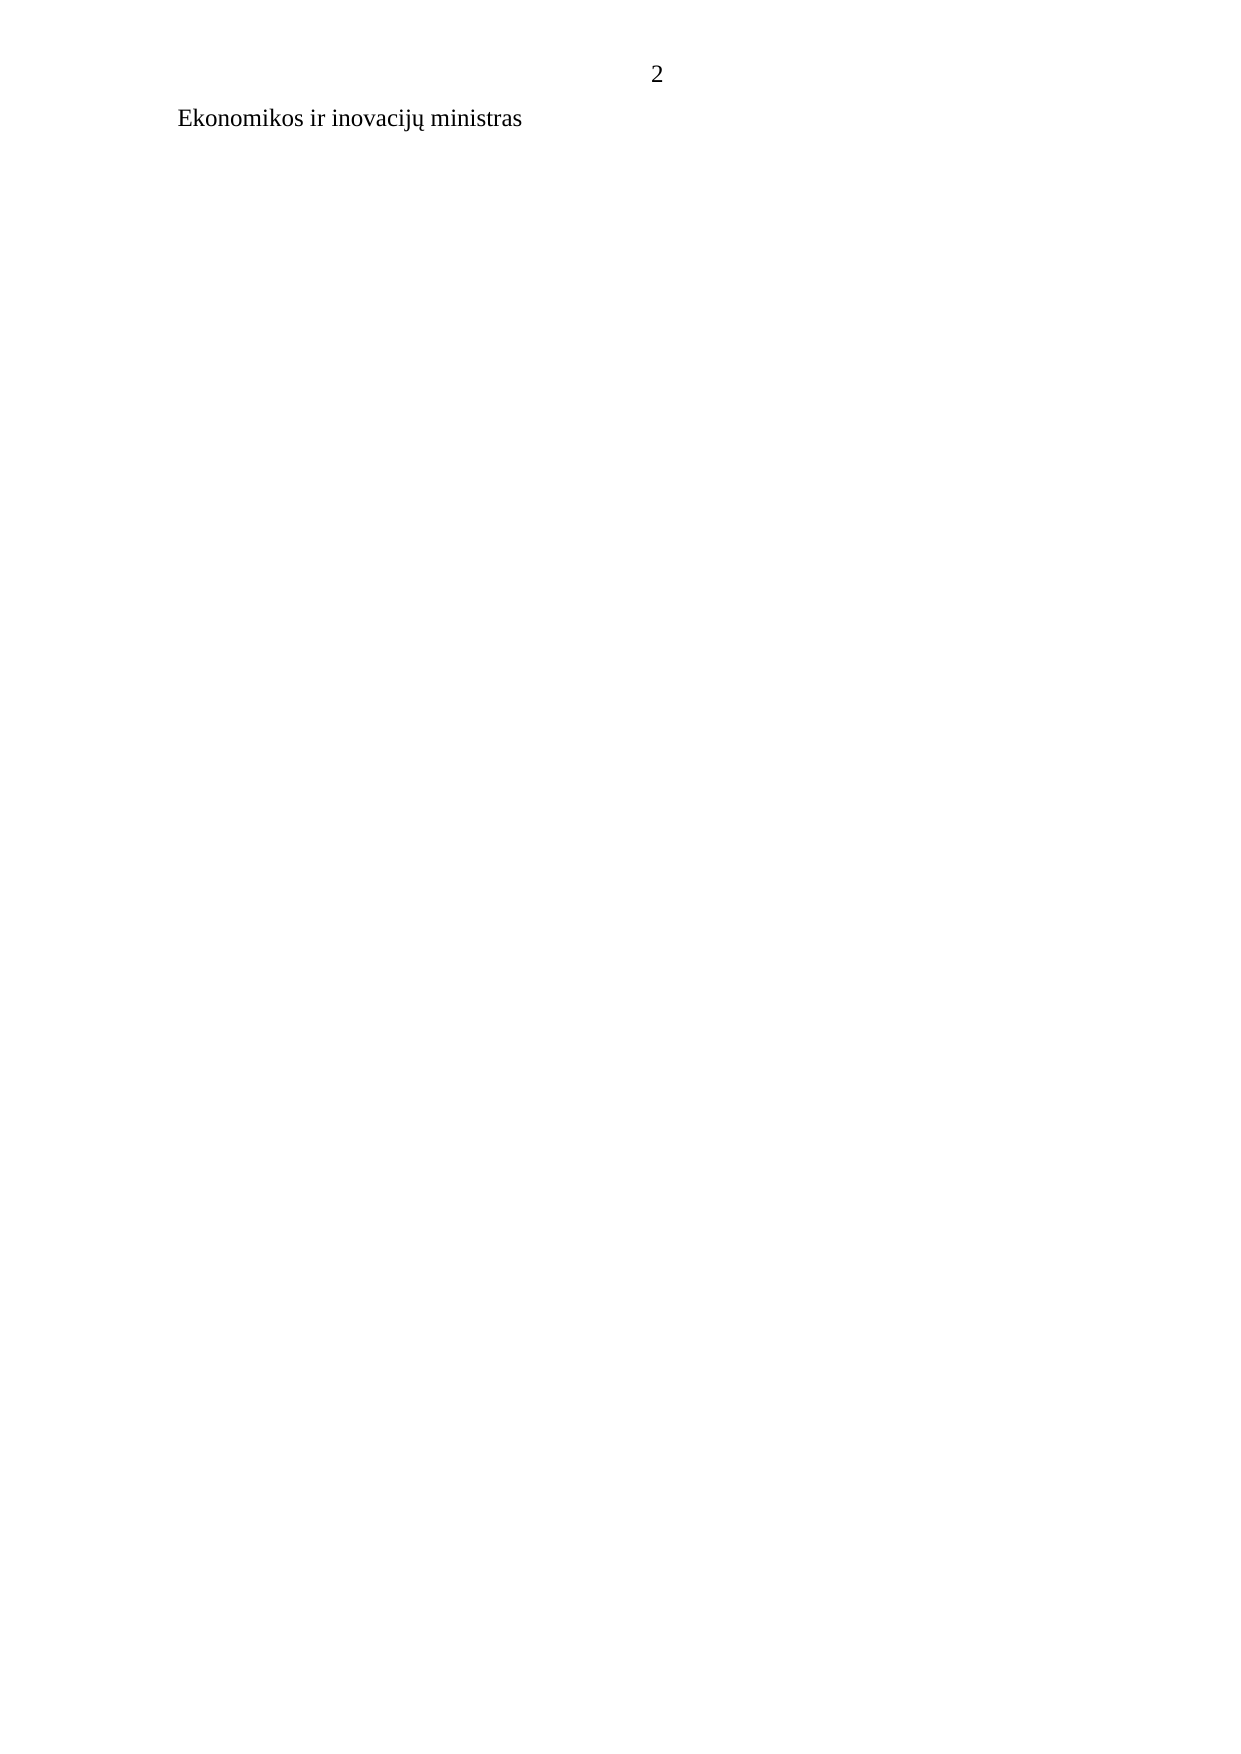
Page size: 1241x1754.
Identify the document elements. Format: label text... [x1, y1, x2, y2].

text Ekonomikos ir inovacijų ministras [177, 103, 1137, 132]
